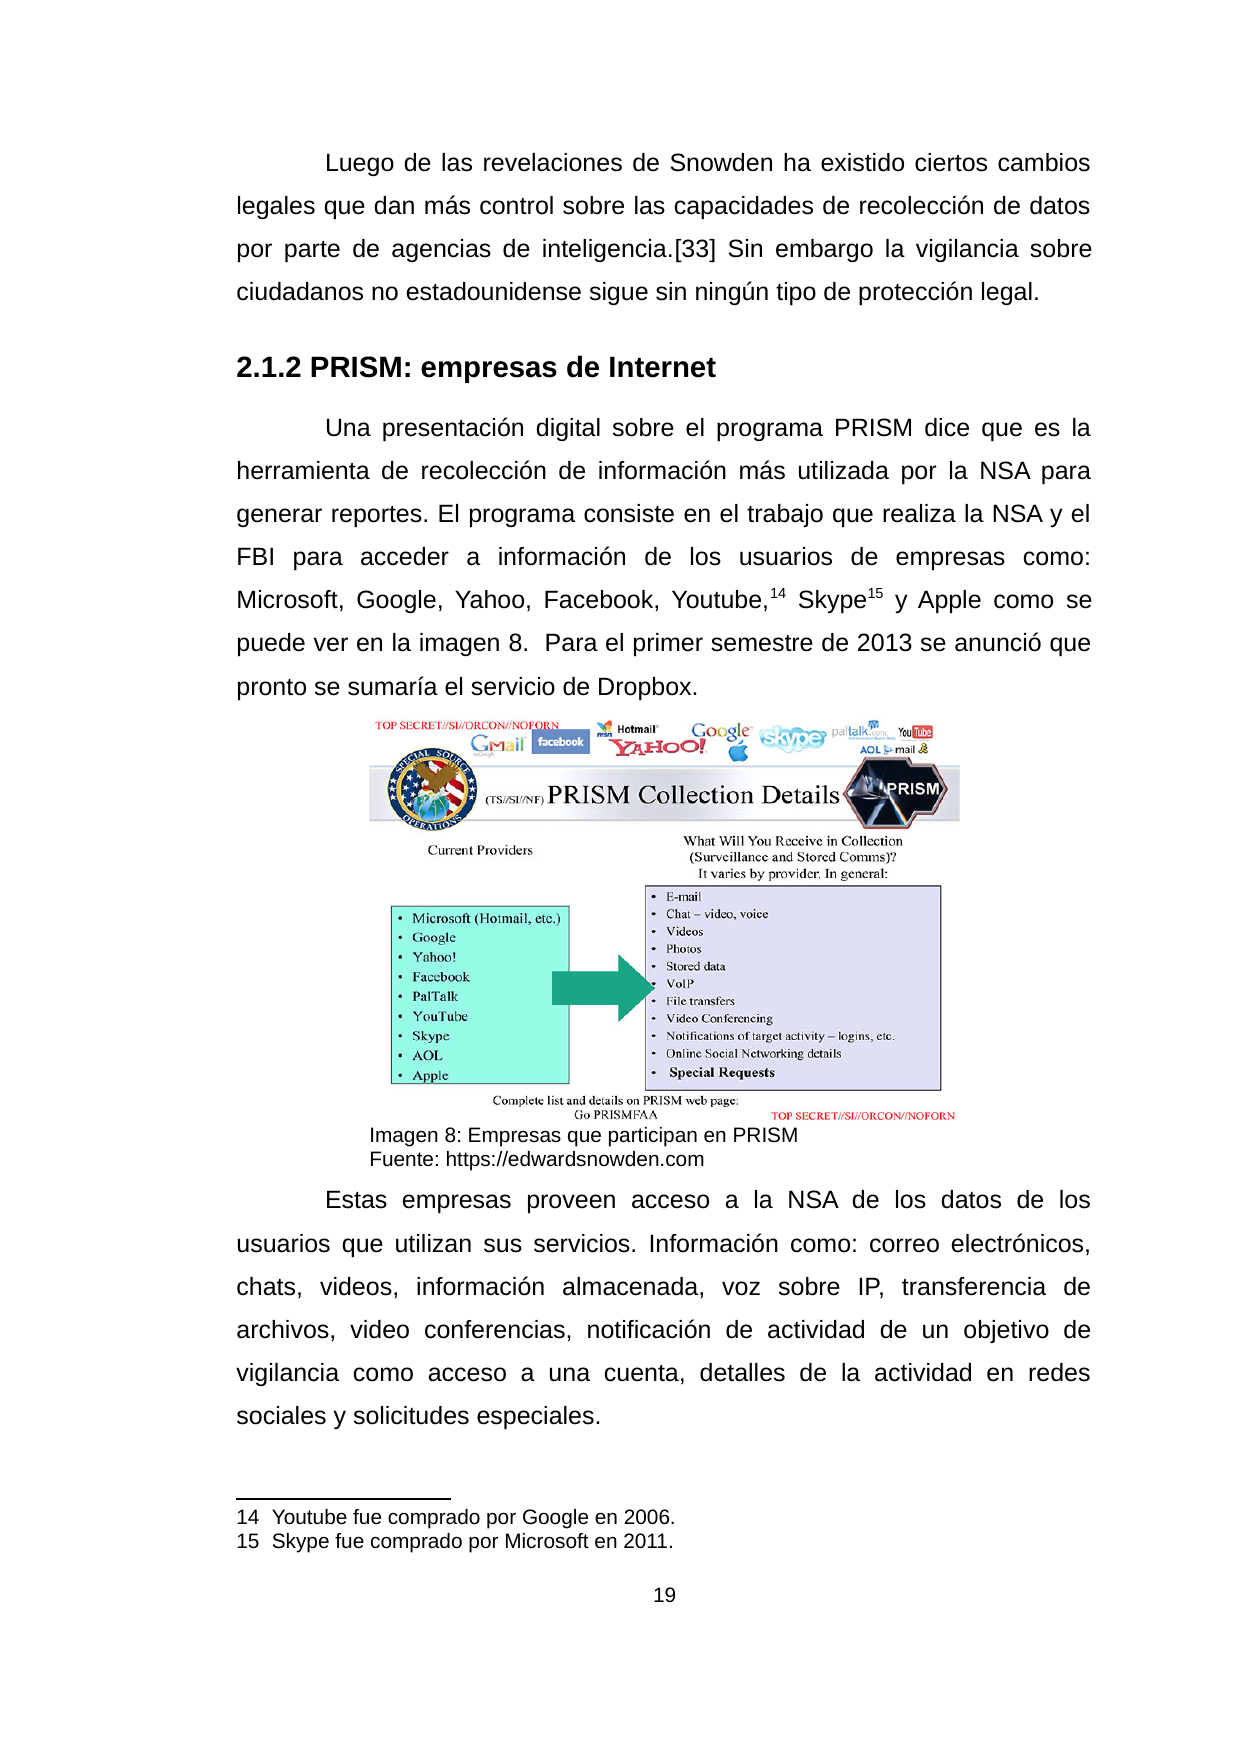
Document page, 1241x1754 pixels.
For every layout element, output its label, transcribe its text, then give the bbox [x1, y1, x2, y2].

text Imagen 8: Empresas que participan en PRISM [369, 1124, 960, 1147]
text Una presentación digital sobre el programa PRISM dice que es la herramienta de recolección de información más utilizada por la NSA para generar reportes. El programa consiste en el trabajo que realiza la NSA y el FBI para acceder a información de los usuarios de empresas como: Microsoft, Google, Yahoo, Facebook, Youtube, Skype y Apple como se puede ver en la imagen 8. Para el primer semestre de 2013 se anunció que pronto se sumaría el servicio de Dropbox. [236, 413, 1093, 700]
text Estas empresas proveen acceso a la NSA de los datos de los usuarios que utilizan sus servicios. Información como: correo electrónicos, chats, videos, información almacenada, voz sobre IP, transferencia de archivos, video conferencias, notificación de actividad de un objetivo de vigilancia como acceso a una cuenta, detalles de la actividad en redes sociales y solicitudes especiales. [236, 729, 1093, 1430]
text Youtube fue comprado por Google en 2006. [236, 1505, 1093, 1529]
picture [369, 715, 960, 1124]
text Luego de las revelaciones de Snowden ha existido ciertos cambios legales que dan más control sobre las capacidades de recolección de datos por parte de agencias de inteligencia.[33] Sin embargo la vigilancia sobre ciudadanos no estadounidense sigue sin ningún tipo de protección legal. [236, 148, 1093, 306]
subtitle 2.1.2 PRISM: empresas de Internet [236, 349, 1093, 383]
text Skype fue comprado por Microsoft en 2011. [236, 1529, 1093, 1553]
text Fuente: https://edwardsnowden.com [369, 1147, 960, 1171]
